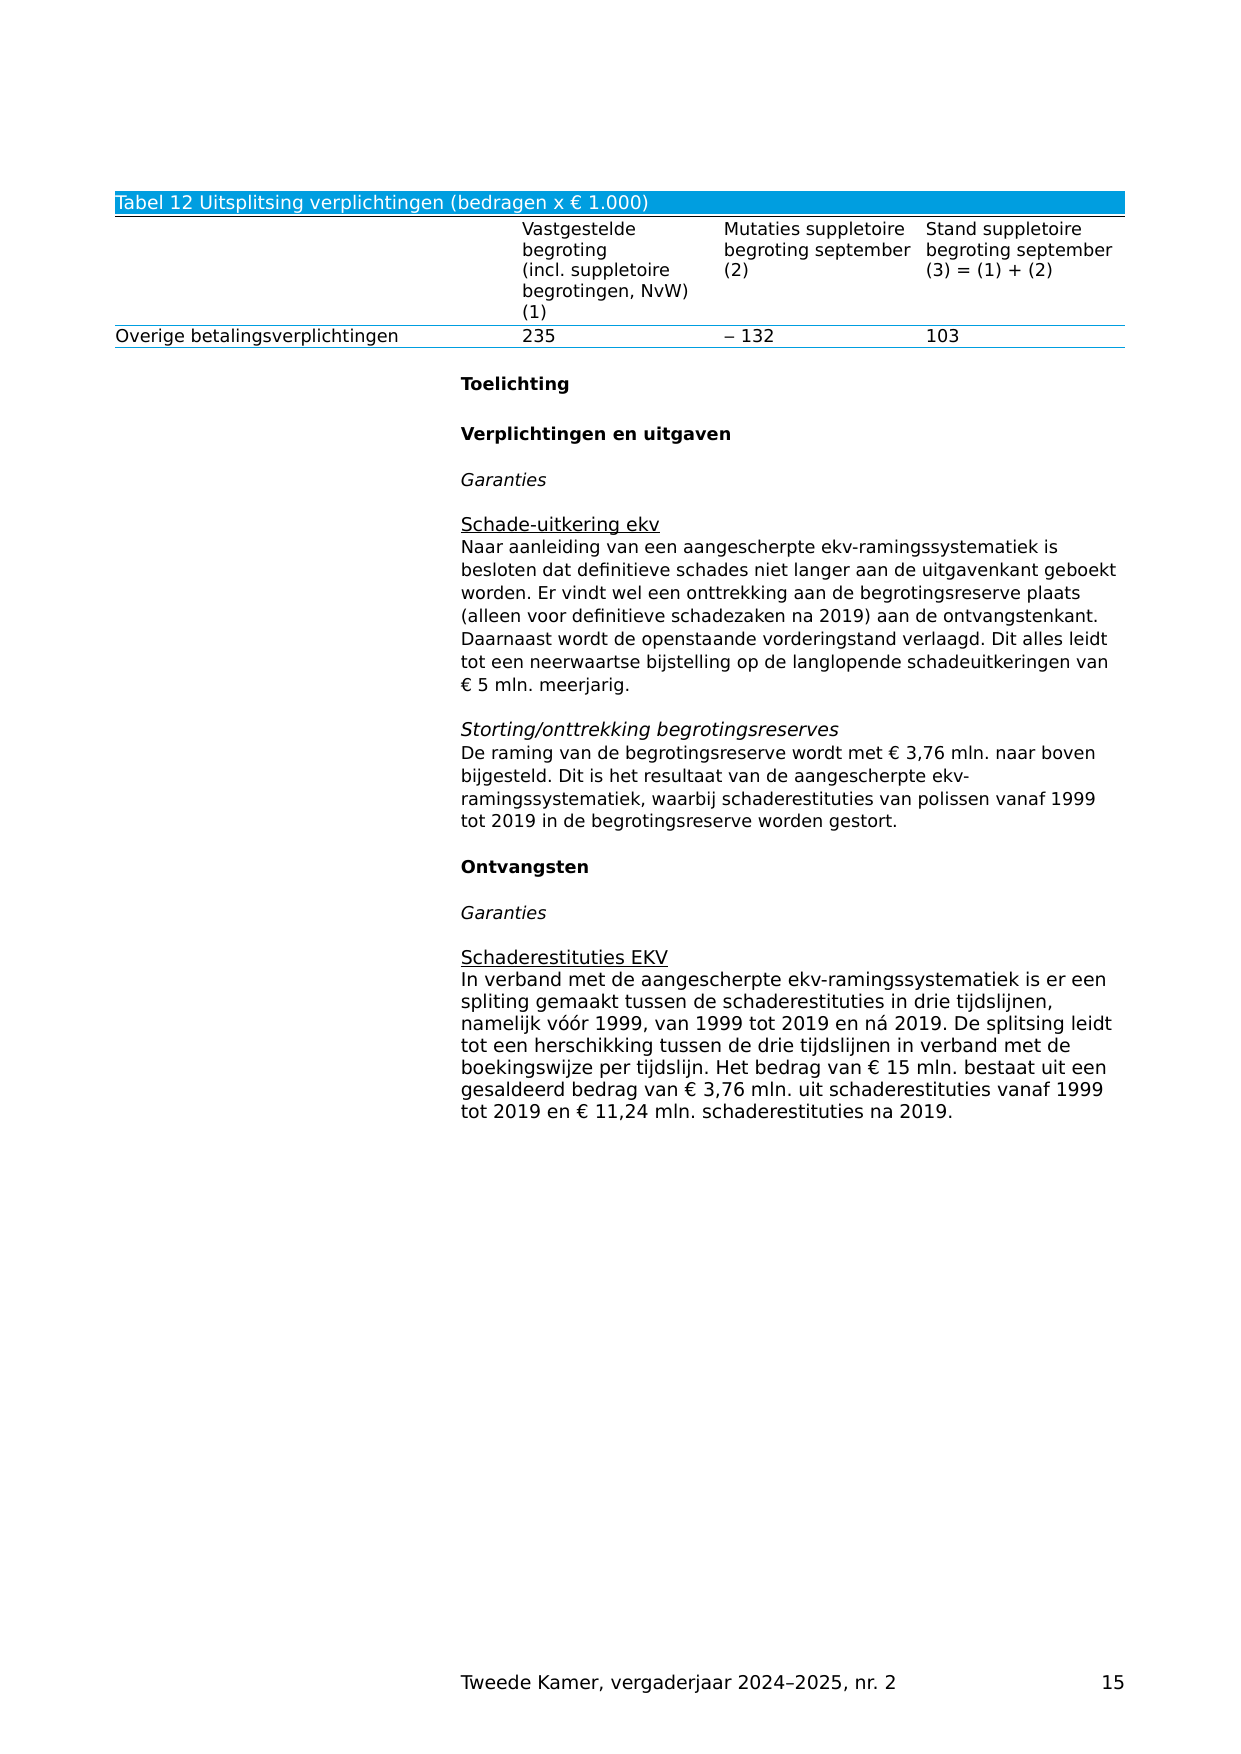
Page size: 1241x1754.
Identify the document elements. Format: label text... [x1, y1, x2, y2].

text In verband met de aangescherpte ekv-ramingssystematiek is er een spliting gemaakt tussen de schaderestituties in drie tijdslijnen, namelijk vóór 1999, van 1999 tot 2019 en ná 2019. De splitsing leidt tot een herschikking tussen de drie tijdslijnen in verband met de boekingswijze per tijdslijn. Het bedrag van € 15 mln. bestaat uit een gesaldeerd bedrag van € 3,76 mln. uit schaderestituties vanaf 1999 tot 2019 en € 11,24 mln. schaderestituties na 2019. [461, 969, 1125, 1123]
table_cell Overige betalingsverplichtingen [115, 326, 519, 346]
table_cell ‒ 132 [721, 326, 923, 346]
table_cell [115, 217, 519, 325]
text Ontvangsten [461, 855, 1125, 878]
text Storting/onttrekking begrotingsreserves [461, 719, 1125, 741]
text Schaderestituties EKV [461, 947, 1125, 969]
table_cell 235 [519, 326, 721, 346]
table_cell Stand suppletoire begroting september (3) = (1) + (2) [923, 217, 1125, 325]
table_cell 103 [923, 326, 1125, 346]
text Naar aanleiding van een aangescherpte ekv-ramingssystematiek is besloten dat definitieve schades niet langer aan de uitgavenkant geboekt worden. Er vindt wel een onttrekking aan de begrotingsreserve plaats (alleen voor definitieve schadezaken na 2019) aan de ontvangstenkant. Daarnaast wordt de openstaande vorderingstand verlaagd. Dit alles leidt tot een neerwaartse bijstelling op de langlopende schadeuitkeringen van € 5 mln. meerjarig. [461, 536, 1125, 696]
text Toelichting [461, 372, 1125, 395]
text De raming van de begrotingsreserve wordt met € 3,76 mln. naar boven bijgesteld. Dit is het resultaat van de aangescherpte ekv-ramingssystematiek, waarbij schaderestituties van polissen vanaf 1999 tot 2019 in de begrotingsreserve worden gestort. [461, 741, 1125, 832]
table_cell Mutaties suppletoire begroting september (2) [721, 217, 923, 325]
text Schade-uitkering ekv [461, 513, 1125, 536]
text Garanties [461, 468, 1125, 491]
text Garanties [461, 901, 1125, 924]
table_cell Vastgestelde begroting (incl. suppletoire begrotingen, NvW) (1) [519, 217, 721, 325]
text Verplichtingen en uitgaven [461, 422, 1125, 445]
